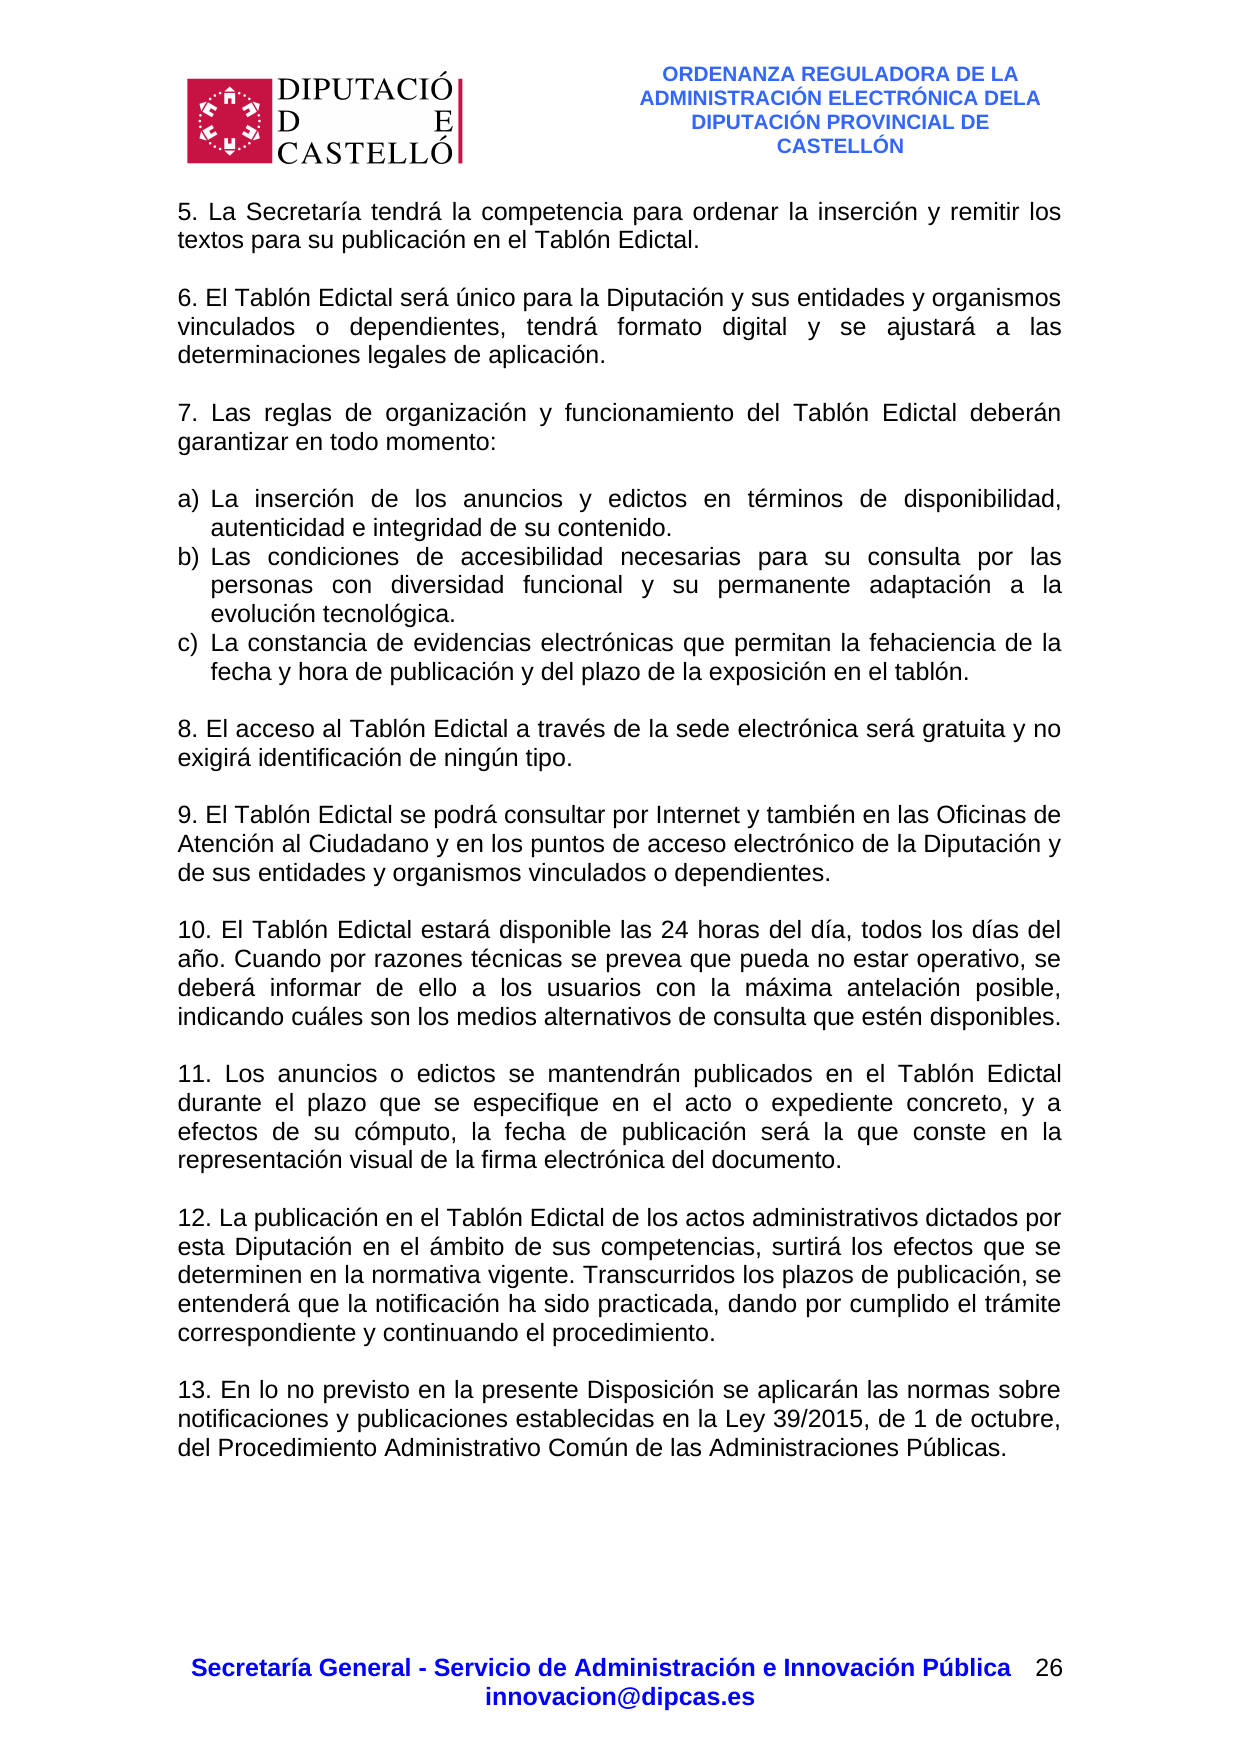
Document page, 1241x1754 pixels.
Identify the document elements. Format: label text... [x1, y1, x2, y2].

text 12. La publicación en el Tablón Edictal de los actos administrativos dictados por esta Diputación en el ámbito de sus competencias, surtirá los efectos que se determinen en la normativa vigente. Transcurridos los plazos de publicación, se entenderá que la notificación ha sido practicada, dando por cumplido el trámite correspondiente y continuando el procedimiento. [177, 1203, 1063, 1347]
text 8. El acceso al Tablón Edictal a través de la sede electrónica será gratuita y no exigirá identificación de ningún tipo. [177, 714, 1063, 772]
text 6. El Tablón Edictal será único para la Diputación y sus entidades y organismos vinculados o dependientes, tendrá formato digital y se ajustará a las determinaciones legales de aplicación. [177, 283, 1063, 369]
text c) La constancia de evidencias electrónicas que permitan la fehaciencia de la fecha y hora de publicación y del plazo de la exposición en el tablón. [177, 628, 1063, 686]
text 9. El Tablón Edictal se podrá consultar por Internet y también en las Oficinas de Atención al Ciudadano y en los puntos de acceso electrónico de la Diputación y de sus entidades y organismos vinculados o dependientes. [177, 801, 1063, 887]
text 10. El Tablón Edictal estará disponible las 24 horas del día, todos los días del año. Cuando por razones técnicas se prevea que pueda no estar operativo, se deberá informar de ello a los usuarios con la máxima antelación posible, indicando cuáles son los medios alternativos de consulta que estén disponibles. [177, 916, 1063, 1031]
text a) La inserción de los anuncios y edictos en términos de disponibilidad, autenticidad e integridad de su contenido. [177, 484, 1063, 542]
picture [187, 71, 463, 164]
text 7. Las reglas de organización y funcionamiento del Tablón Edictal deberán garantizar en todo momento: [177, 398, 1063, 456]
text 5. La Secretaría tendrá la competencia para ordenar la inserción y remitir los textos para su publicación en el Tablón Edictal. [177, 197, 1063, 254]
text 13. En lo no previsto en la presente Disposición se aplicarán las normas sobre notificaciones y publicaciones establecidas en la Ley 39/2015, de 1 de octubre, del Procedimiento Administrativo Común de las Administraciones Públicas. [177, 1376, 1063, 1462]
text 11. Los anuncios o edictos se mantendrán publicados en el Tablón Edictal durante el plazo que se especifique en el acto o expediente concreto, y a efectos de su cómputo, la fecha de publicación será la que conste en la representación visual de la firma electrónica del documento. [177, 1059, 1063, 1174]
text b) Las condiciones de accesibilidad necesarias para su consulta por las personas con diversidad funcional y su permanente adaptación a la evolución tecnológica. [177, 542, 1063, 628]
